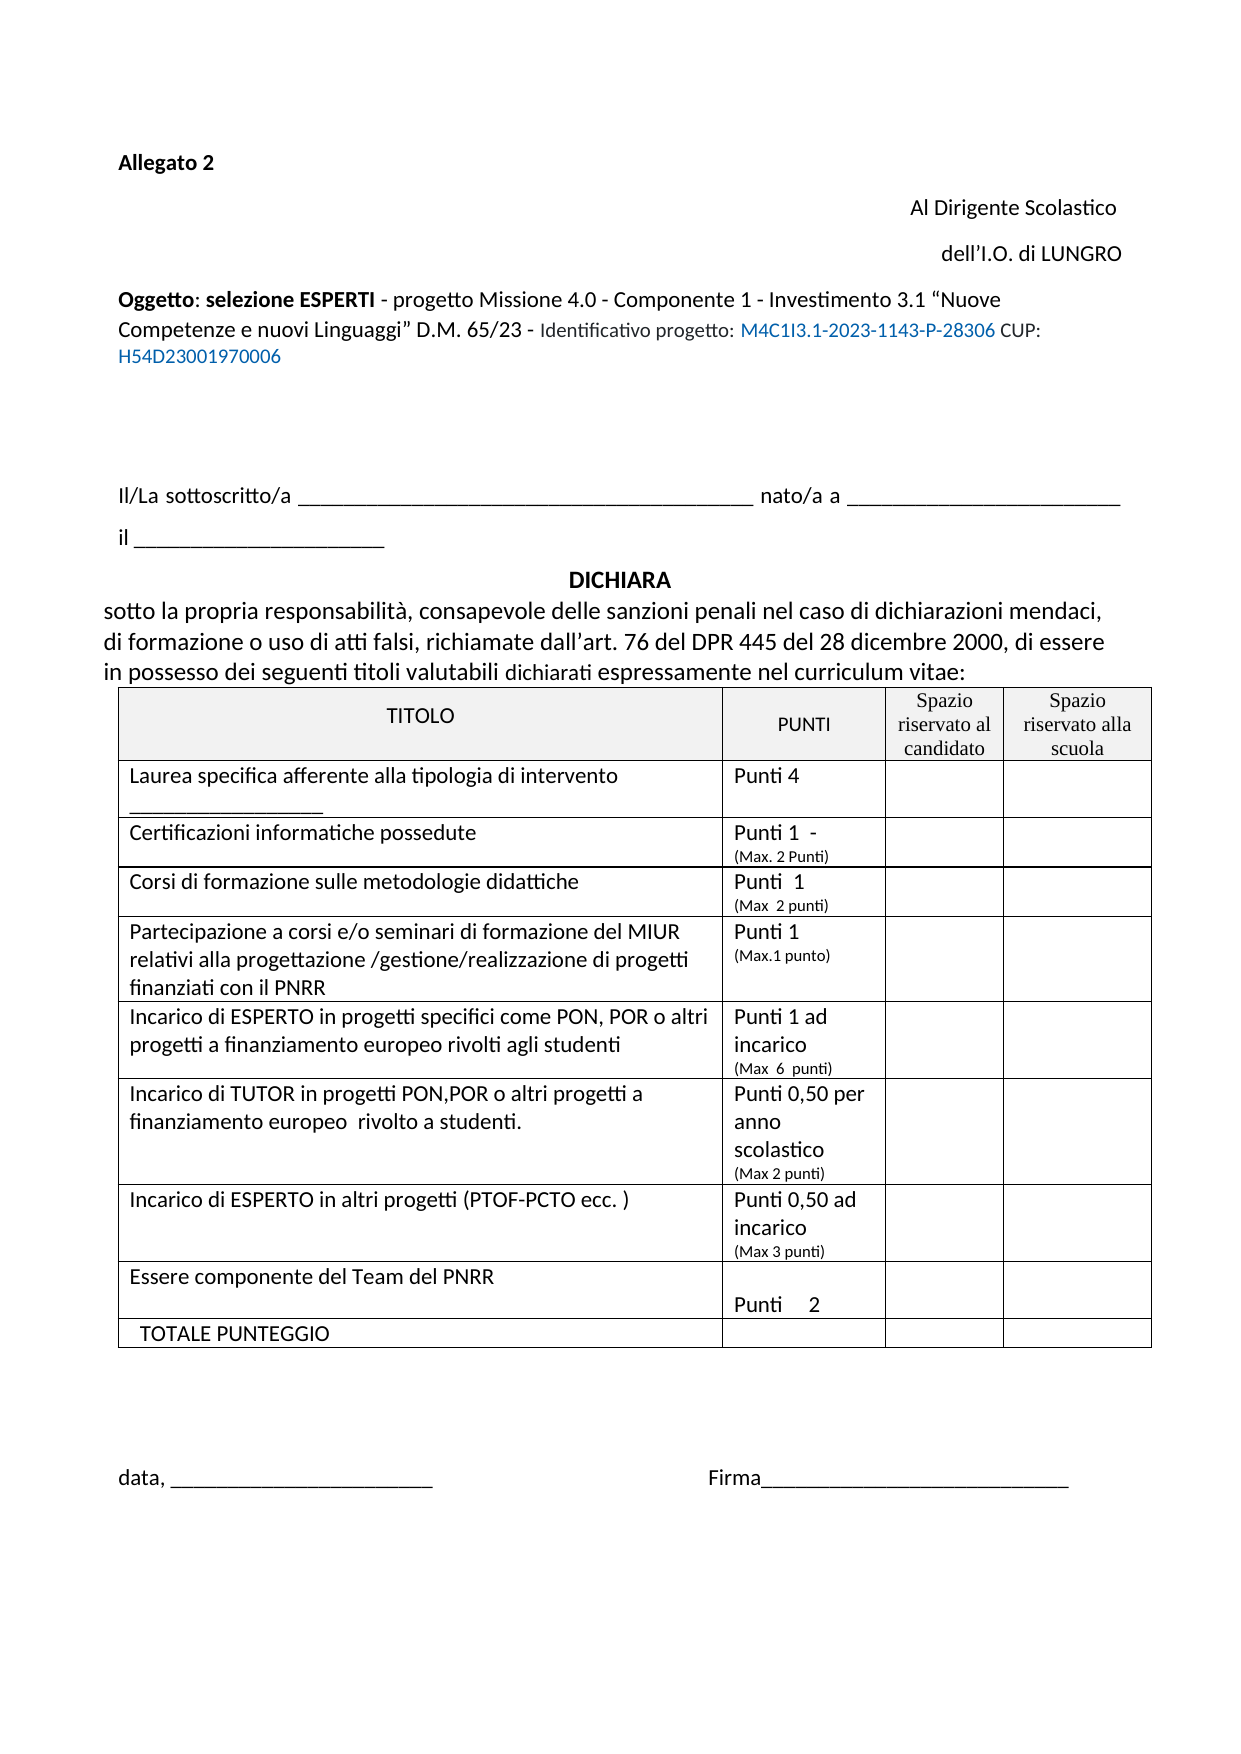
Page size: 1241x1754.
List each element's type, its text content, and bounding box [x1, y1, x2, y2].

table_cell Punti 1 ad incarico (Max 6 punti) [723, 1002, 885, 1078]
table_cell [886, 1002, 1003, 1078]
table_cell [886, 761, 1003, 817]
table_cell [723, 1319, 885, 1347]
text Oggetto: selezione ESPERTI - progetto Missione 4.0 - Componente 1 - Investimento 3.1 “Nuove Competenze e nuovi Linguaggi” D.M. 65/23 - Identificativo progetto: M4C1I3.1-2023-1143-P-28306 CUP: H54D23001970006 [118, 285, 1122, 369]
table_cell [1004, 1319, 1151, 1347]
table_cell [886, 1185, 1003, 1261]
text Il/La sottoscritto/a ________________________________________ nato/a a ________________________ il ______________________ [118, 481, 1122, 551]
table_cell Punti 1 (Max 2 punti) [723, 868, 885, 916]
table_cell Incarico di TUTOR in progetti PON,POR o altri progetti a finanziamento europeo rivolto a studenti. [119, 1079, 722, 1184]
table_cell Punti 0,50 ad incarico (Max 3 punti) [723, 1185, 885, 1261]
table_cell [1004, 917, 1151, 1001]
table_cell [1004, 761, 1151, 817]
table_header PUNTI [723, 688, 885, 760]
table_cell Punti 1 - (Max. 2 Punti) [723, 818, 885, 866]
text Allegato 2 [118, 148, 1122, 176]
table_header Spazio riservato alla scuola [1004, 688, 1151, 760]
table_cell [1004, 818, 1151, 866]
text dell’I.O. di LUNGRO [118, 239, 1122, 267]
table_cell [1004, 868, 1151, 916]
table_cell [1004, 1079, 1151, 1184]
table_cell [886, 1079, 1003, 1184]
table_cell Punti 0,50 per anno scolastico (Max 2 punti) [723, 1079, 885, 1184]
table_cell [886, 818, 1003, 866]
table_cell Incarico di ESPERTO in progetti specifici come PON, POR o altri progetti a finanziamento europeo rivolti agli studenti [119, 1002, 722, 1078]
table_cell TOTALE PUNTEGGIO [119, 1319, 722, 1347]
table_cell [886, 868, 1003, 916]
table_header TITOLO [119, 688, 722, 760]
text data, _______________________ Firma___________________________ [118, 1463, 1122, 1491]
table_cell Partecipazione a corsi e/o seminari di formazione del MIUR relativi alla progettazione /gestione/realizzazione di progetti finanziati con il PNRR [119, 917, 722, 1001]
table_cell Incarico di ESPERTO in altri progetti (PTOF-PCTO ecc. ) [119, 1185, 722, 1261]
table_cell Essere componente del Team del PNRR [119, 1262, 722, 1318]
text DICHIARA [148, 565, 1092, 595]
table_cell Punti 2 [723, 1262, 885, 1318]
table_cell [1004, 1262, 1151, 1318]
table_cell [1004, 1002, 1151, 1078]
table_cell Laurea specifica afferente alla tipologia di intervento _________________ [119, 761, 722, 817]
text sotto la propria responsabilità, consapevole delle sanzioni penali nel caso di dichiarazioni mendaci, di formazione o uso di atti falsi, richiamate dall’art. 76 del DPR 445 del 28 dicembre 2000, di essere in possesso dei seguenti titoli valutabili dichiarati espressamente nel curriculum vitae: [103, 595, 1122, 687]
table_header Spazio riservato al candidato [886, 688, 1003, 760]
table_cell [886, 917, 1003, 1001]
table_cell [886, 1262, 1003, 1318]
table_cell Certificazioni informatiche possedute [119, 818, 722, 866]
table_cell Corsi di formazione sulle metodologie didattiche [119, 868, 722, 916]
table_cell [1004, 1185, 1151, 1261]
table_cell Punti 1 (Max.1 punto) [723, 917, 885, 1001]
table_cell [886, 1319, 1003, 1347]
text Al Dirigente Scolastico [118, 193, 1122, 221]
table_cell Punti 4 [723, 761, 885, 817]
